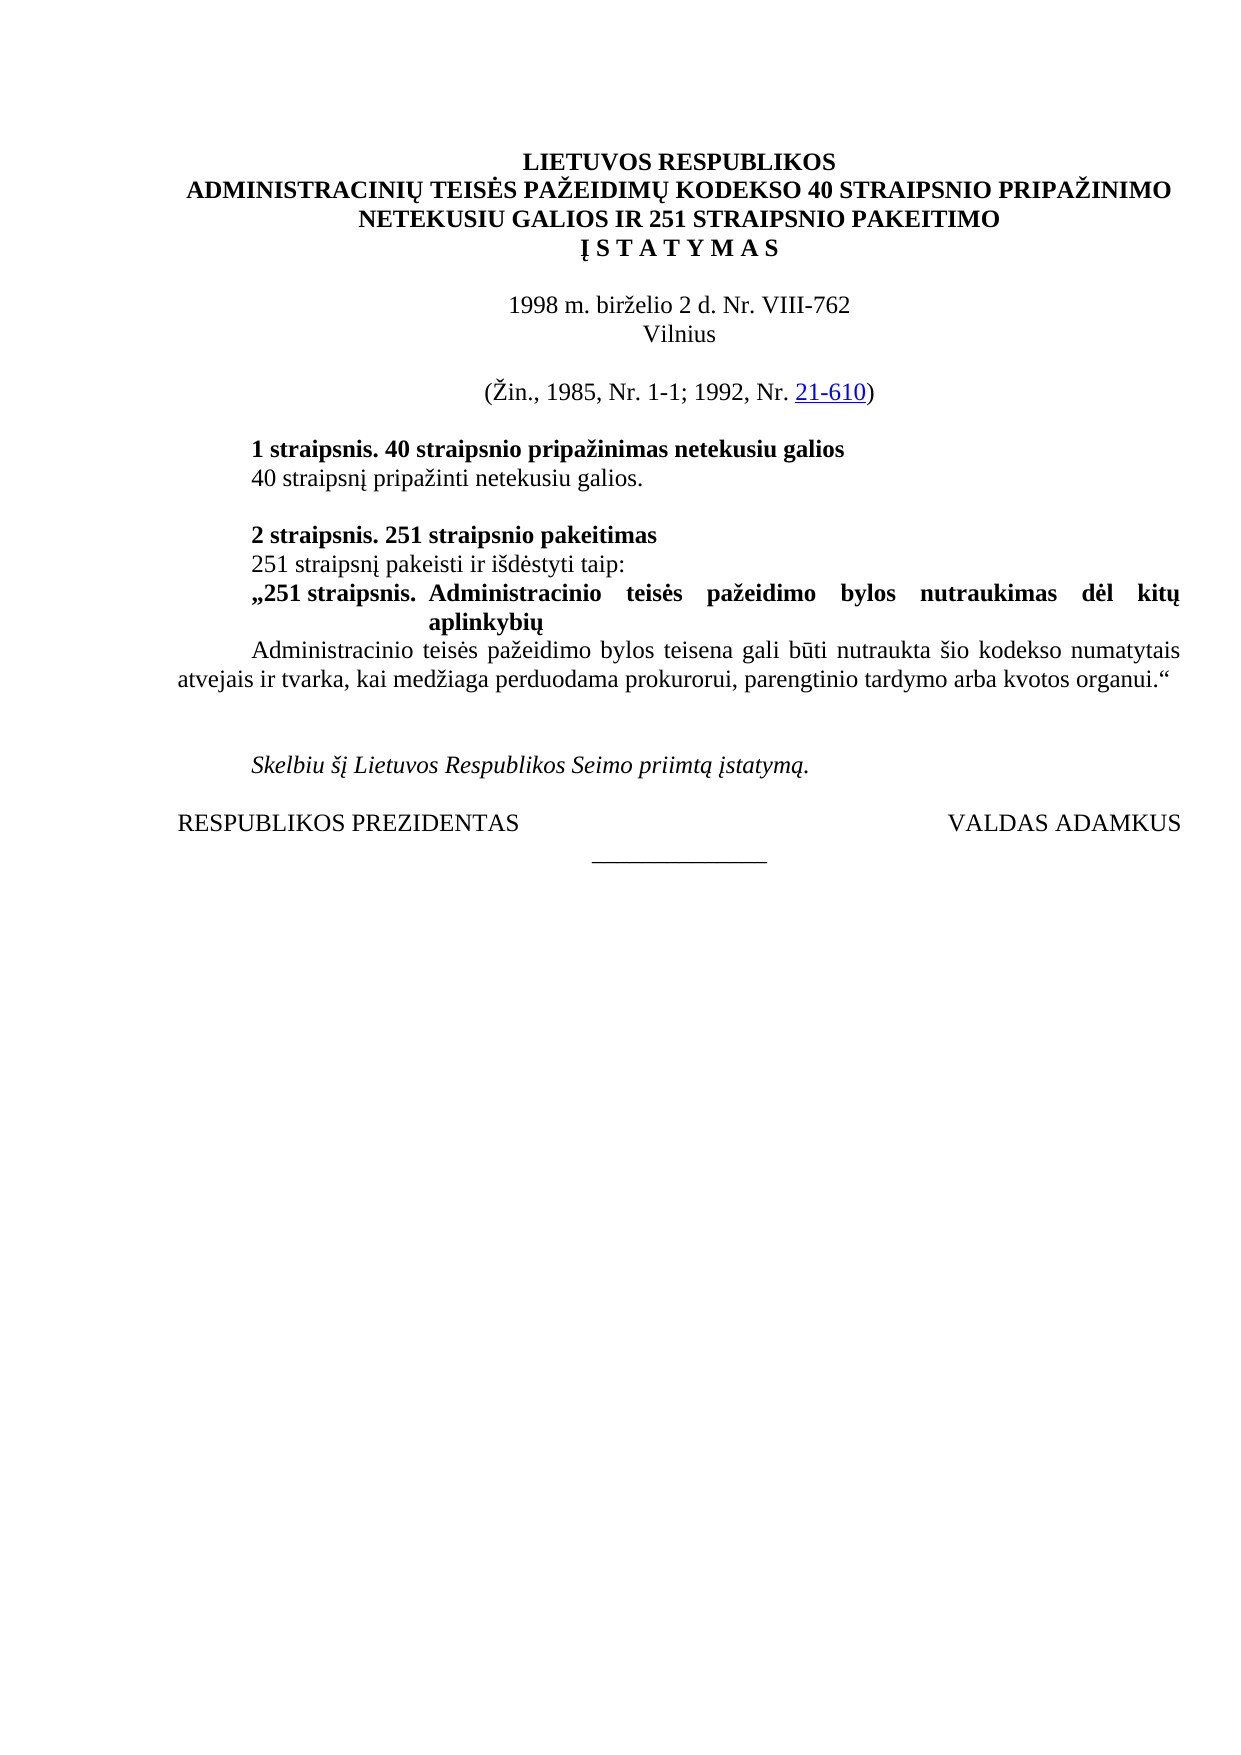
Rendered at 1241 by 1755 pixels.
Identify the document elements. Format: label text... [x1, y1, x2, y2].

text LIETUVOS RESPUBLIKOS [177, 147, 1181, 176]
text 40 straipsnį pripažinti netekusiu galios. [177, 463, 1181, 492]
text Skelbiu šį Lietuvos Respublikos Seimo priimtą įstatymą. [177, 751, 1181, 779]
text 2 straipsnis. 251 straipsnio pakeitimas [177, 521, 1181, 549]
text 1 straipsnis. 40 straipsnio pripažinimas netekusiu galios [177, 434, 1181, 463]
text 251 straipsnį pakeisti ir išdėstyti taip: [177, 549, 1181, 578]
text RESPUBLIKOS PREZIDENTAS VALDAS ADAMKUS [177, 808, 1181, 837]
text Administracinio teisės pažeidimo bylos teisena gali būti nutraukta šio kodekso numatytais atvejais ir tvarka, kai medžiaga perduodama prokurorui, parengtinio tardymo arba kvotos organui.“ [177, 636, 1181, 693]
text (Žin., 1985, Nr. 1-1; 1992, Nr. 21-610) [177, 377, 1181, 406]
text Vilnius [177, 319, 1181, 348]
text 1998 m. birželio 2 d. Nr. VIII-762 [177, 291, 1181, 319]
text „251 straipsnis. Administracinio teisės pažeidimo bylos nutraukimas dėl kitų aplinkybių [251, 578, 1181, 636]
text ______________ [177, 837, 1181, 866]
text Į S T A T Y M A S [177, 233, 1181, 262]
text ADMINISTRACINIŲ TEISĖS PAŽEIDIMŲ KODEKSO 40 STRAIPSNIO PRIPAŽINIMO NETEKUSIU GALIOS IR 251 STRAIPSNIO PAKEITIMO [177, 176, 1181, 233]
